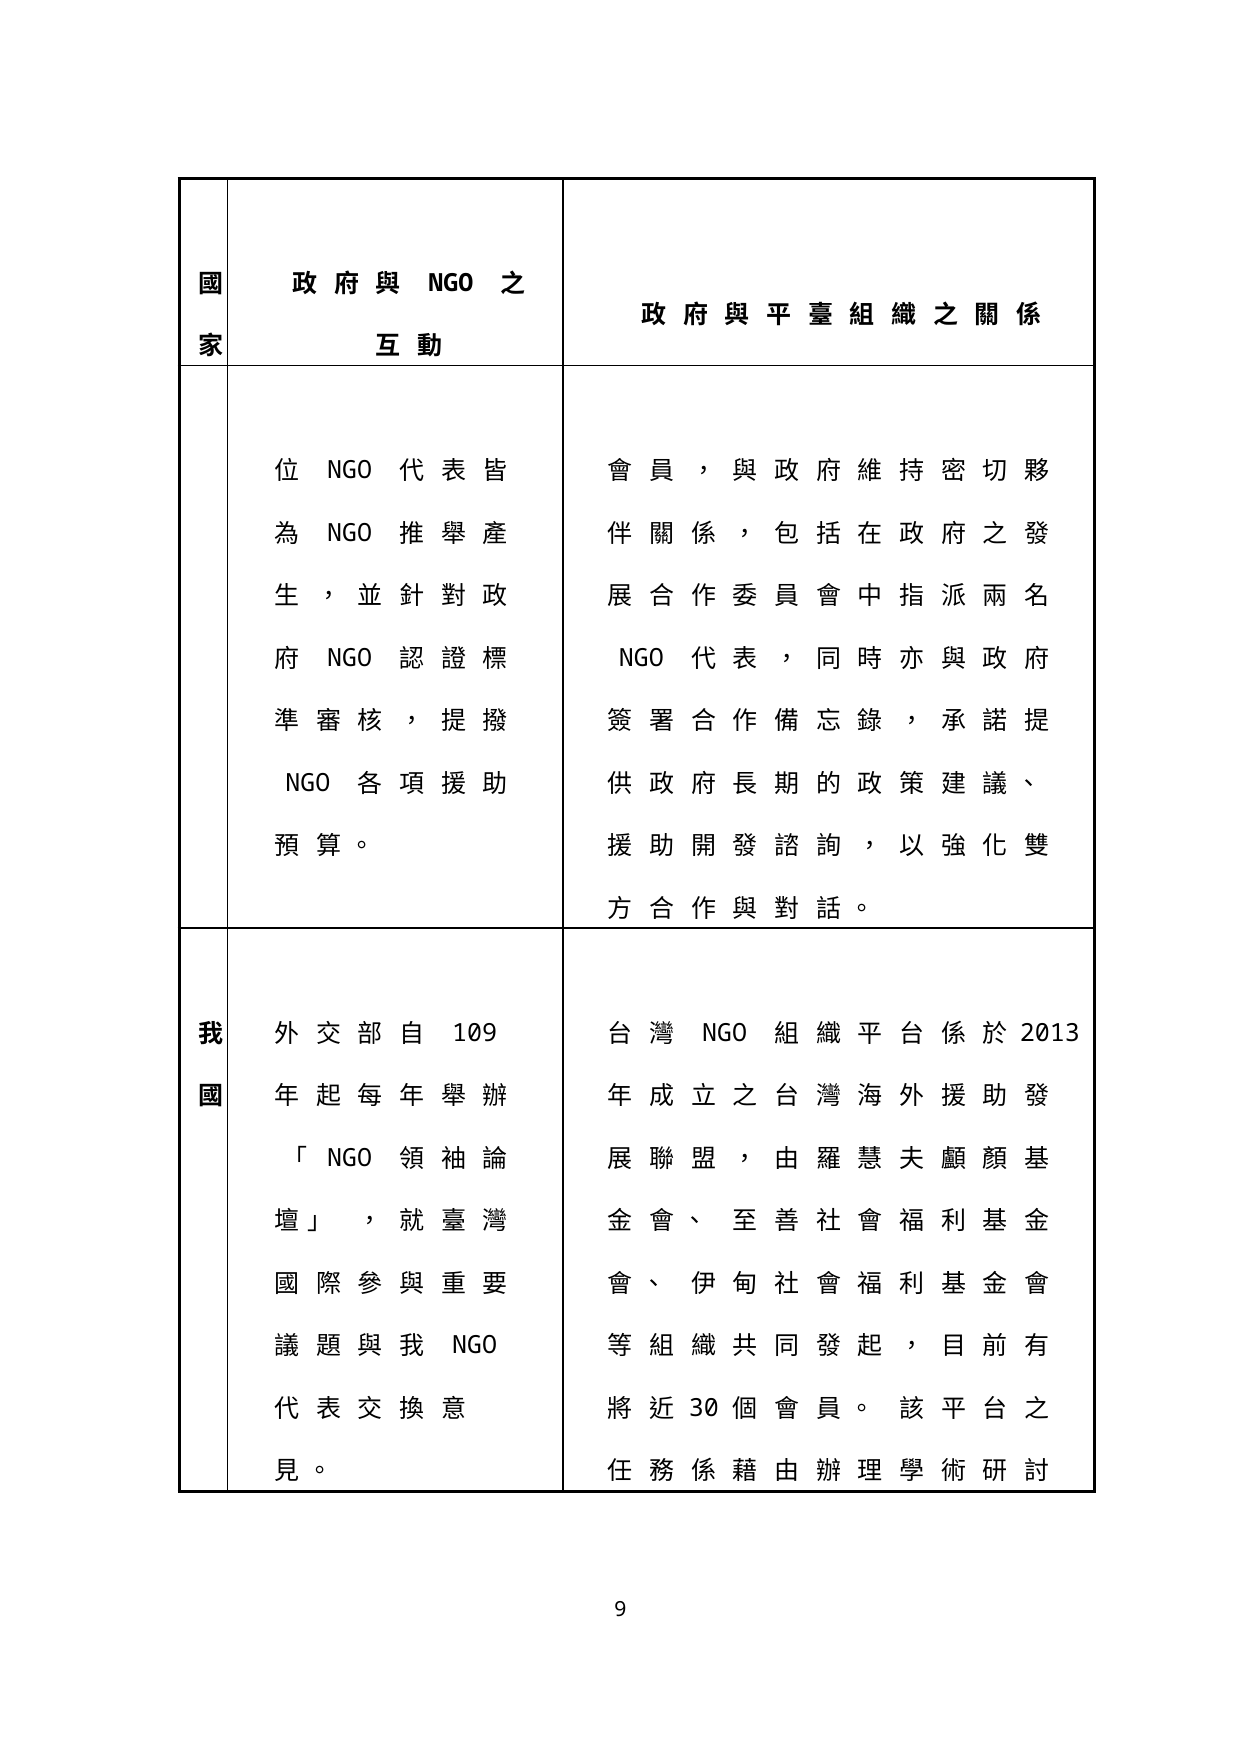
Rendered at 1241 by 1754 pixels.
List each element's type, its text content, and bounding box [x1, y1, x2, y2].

table_header 國家 [181, 180, 227, 365]
table_cell 外交部自109年起每年舉辦「NGO領袖論壇」，就臺灣國際參與重要議題與我NGO代表交換意見。 [228, 929, 562, 1490]
table_header 政府與平臺組織之關係 [564, 180, 1093, 365]
table_cell 台灣NGO組織平台係於2013年成立之台灣海外援助發展聯盟，由羅慧夫顱顏基金會、至善社會福利基金會、伊甸社會福利基金會等組織共同發起，目前有將近30個會員。該平台之任務係藉由辦理學術研討 [564, 929, 1093, 1490]
table_header 政府與NGO之互動 [228, 180, 562, 365]
table_cell 會員，與政府維持密切夥伴關係，包括在政府之發展合作委員會中指派兩名NGO代表，同時亦與政府簽署合作備忘錄，承諾提供政府長期的政策建議、援助開發諮詢，以強化雙方合作與對話。 [564, 366, 1093, 927]
table_cell 我國 [181, 929, 227, 1490]
table_cell 位NGO代表皆為NGO推舉產生，並針對政府NGO認證標準審核，提撥NGO各項援助預算。 [228, 366, 562, 927]
table_cell [181, 366, 227, 927]
